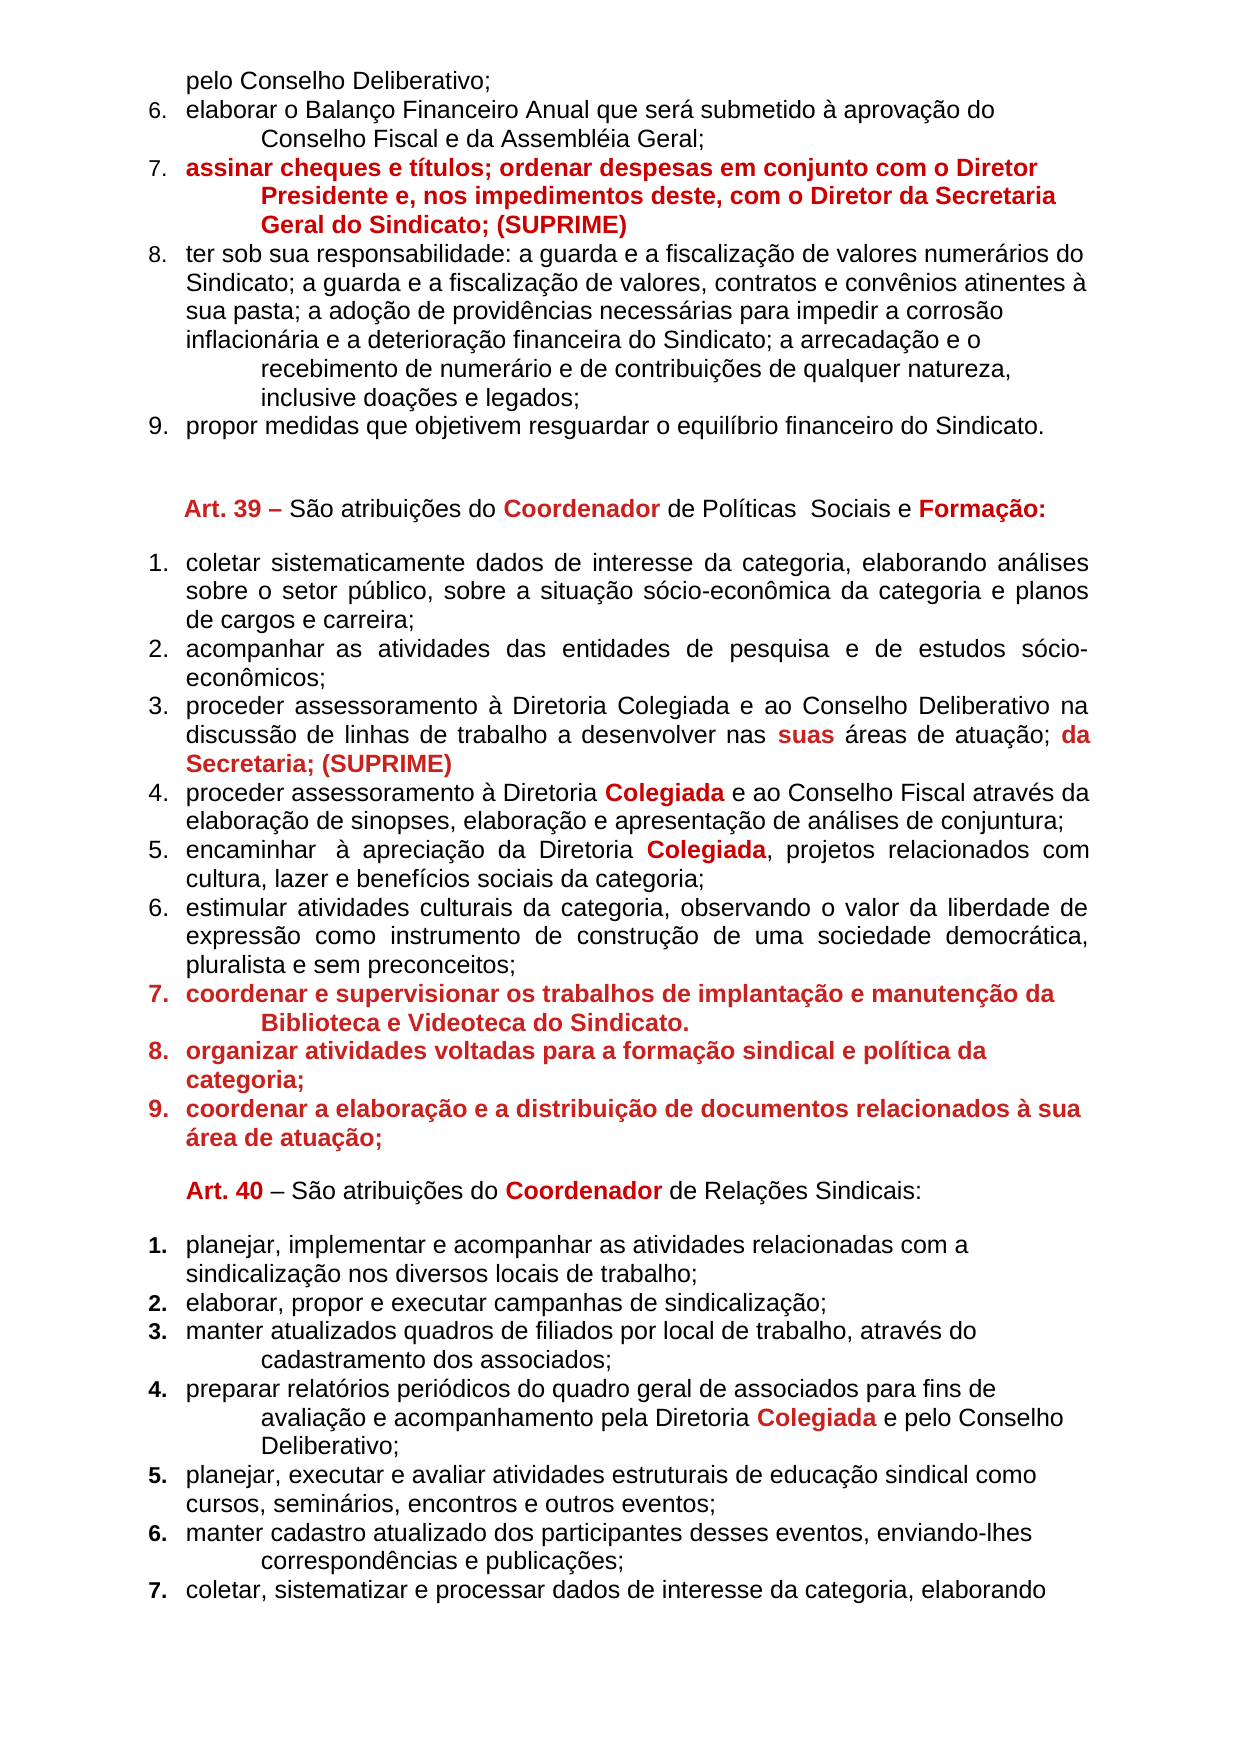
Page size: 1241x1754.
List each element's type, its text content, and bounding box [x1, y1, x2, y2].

list pelo Conselho Deliberativo; [148, 66, 1090, 95]
text Art. 40 – São atribuições do Coordenador de Relações Sindicais: [111, 1176, 1090, 1205]
list coletar sistematicamente dados de interesse da categoria, elaborando análises sobre o setor público, sobre a situação sócio-econômica da categoria e planos de cargos e carreira; [148, 548, 1090, 634]
text Art. 39 – São atribuições do Coordenador de Políticas Sociais e Formação: [183, 494, 1090, 523]
list proceder assessoramento à Diretoria Colegiada e ao Conselho Fiscal através da elaboração de sinopses, elaboração e apresentação de análises de conjuntura; [148, 778, 1090, 835]
list proceder assessoramento à Diretoria Colegiada e ao Conselho Deliberativo na discussão de linhas de trabalho a desenvolver nas suas áreas de atuação; da Secretaria; (SUPRIME) [148, 691, 1090, 778]
list planejar, implementar e acompanhar as atividades relacionadas com a sindicalização nos diversos locais de trabalho; [148, 1230, 1090, 1288]
list planejar, executar e avaliar atividades estruturais de educação sindical como cursos, seminários, encontros e outros eventos; [148, 1460, 1090, 1518]
list coletar, sistematizar e processar dados de interesse da categoria, elaborando [148, 1575, 1090, 1604]
list preparar relatórios periódicos do quadro geral de associados para fins de avaliação e acompanhamento pela Diretoria Colegiada e pelo Conselho Deliberativo; [148, 1374, 1090, 1460]
list organizar atividades voltadas para a formação sindical e política da categoria; [148, 1036, 1090, 1094]
list elaborar o Balanço Financeiro Anual que será submetido à aprovação do Conselho Fiscal e da Assembléia Geral; [148, 95, 1090, 153]
list coordenar e supervisionar os trabalhos de implantação e manutenção da Biblioteca e Videoteca do Sindicato. [148, 979, 1090, 1036]
list estimular atividades culturais da categoria, observando o valor da liberdade de expressão como instrumento de construção de uma sociedade democrática, pluralista e sem preconceitos; [148, 893, 1090, 979]
list propor medidas que objetivem resguardar o equilíbrio financeiro do Sindicato. [148, 411, 1090, 469]
list manter atualizados quadros de filiados por local de trabalho, através do cadastramento dos associados; [148, 1316, 1090, 1374]
list ter sob sua responsabilidade: a guarda e a fiscalização de valores numerários do Sindicato; a guarda e a fiscalização de valores, contratos e convênios atinentes à sua pasta; a adoção de providências necessárias para impedir a corrosão inflacionária e a deterioração financeira do Sindicato; a arrecadação e o recebimento de numerário e de contribuições de qualquer natureza, inclusive doações e legados; [148, 239, 1090, 411]
list coordenar a elaboração e a distribuição de documentos relacionados à sua área de atuação; [148, 1094, 1090, 1151]
list manter cadastro atualizado dos participantes desses eventos, enviando-lhes correspondências e publicações; [148, 1518, 1090, 1575]
list encaminhar à apreciação da Diretoria Colegiada, projetos relacionados com cultura, lazer e benefícios sociais da categoria; [148, 835, 1090, 893]
list elaborar, propor e executar campanhas de sindicalização; [148, 1288, 1090, 1316]
list assinar cheques e títulos; ordenar despesas em conjunto com o Diretor Presidente e, nos impedimentos deste, com o Diretor da Secretaria Geral do Sindicato; (SUPRIME) [148, 153, 1090, 239]
list acompanhar as atividades das entidades de pesquisa e de estudos sócio-econômicos; [148, 634, 1090, 691]
